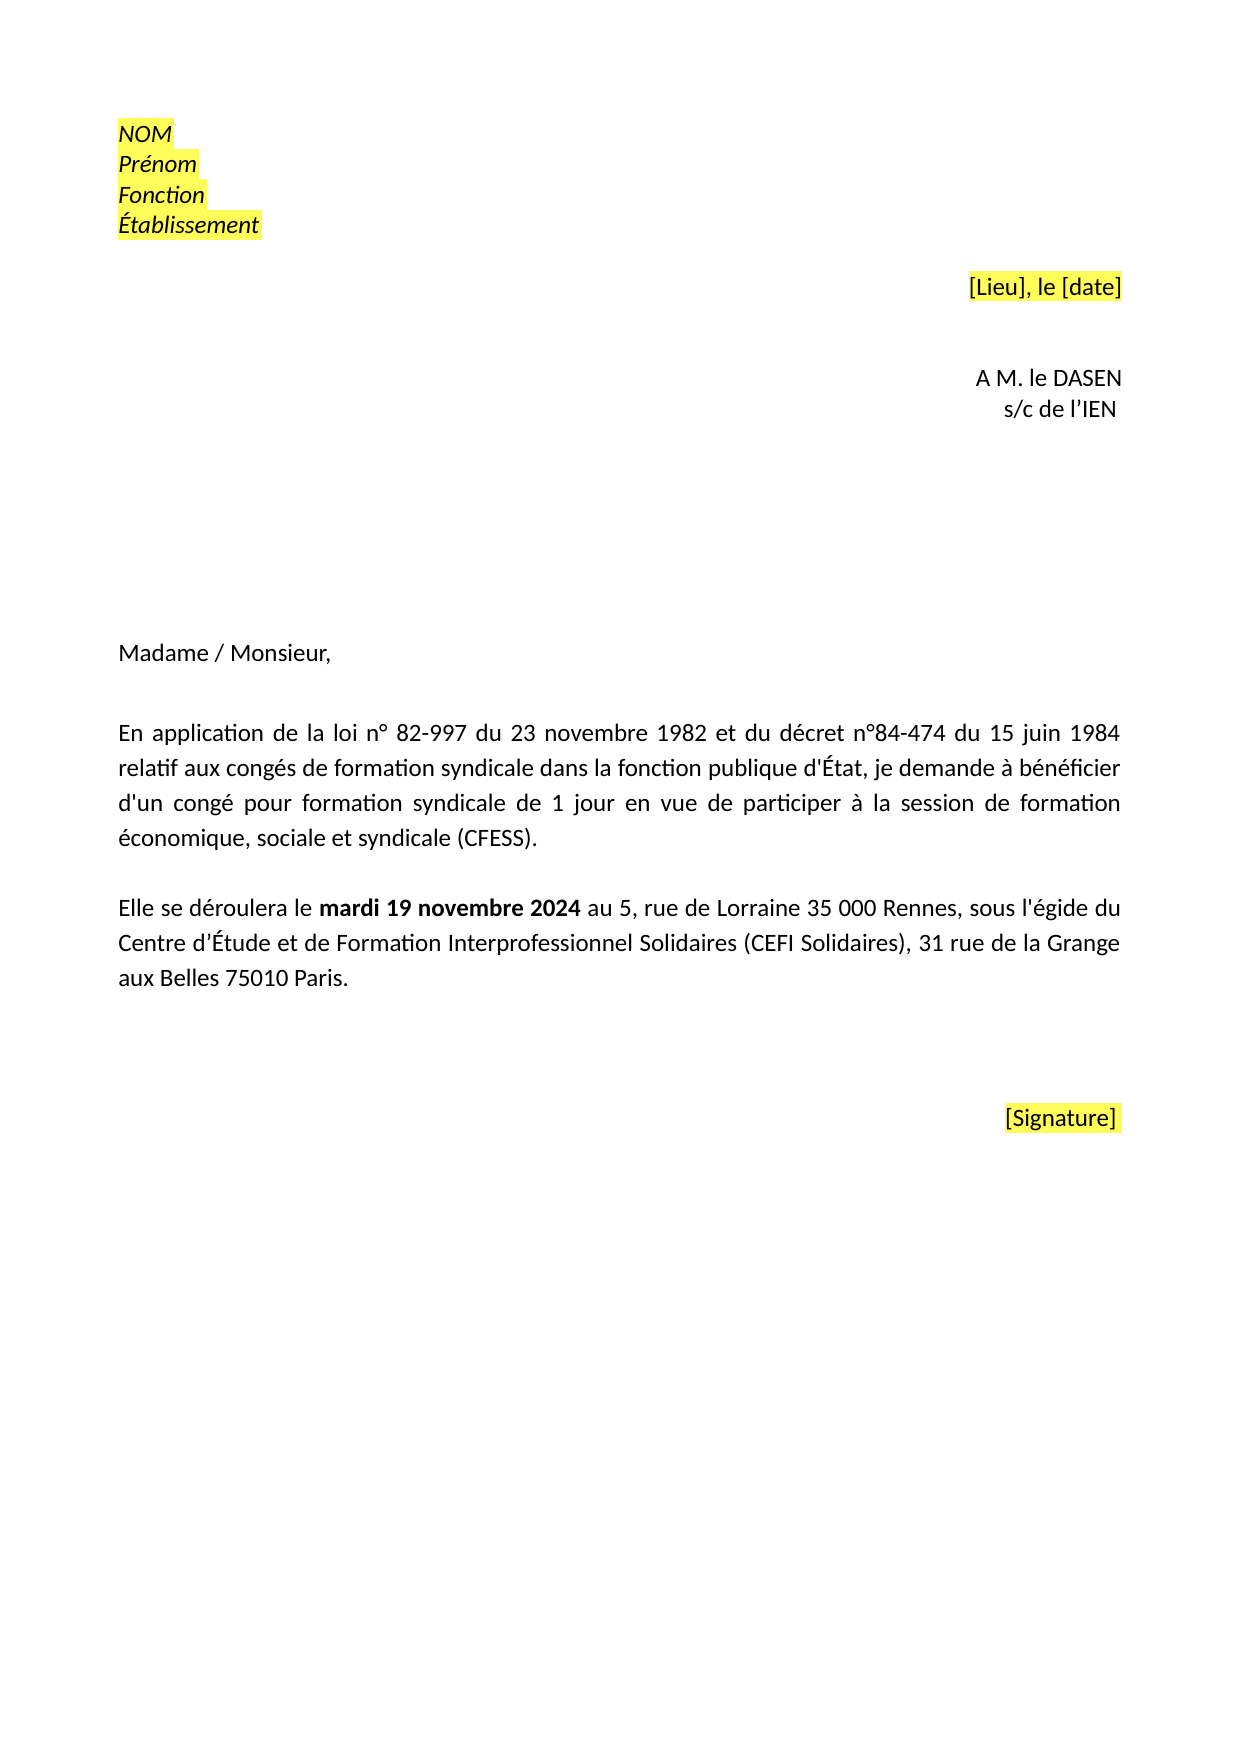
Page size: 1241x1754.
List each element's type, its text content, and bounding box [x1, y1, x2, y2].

text s/c de l’IEN [118, 393, 1122, 423]
text NOM Prénom Fonction Établissement [118, 118, 1122, 240]
text Madame / Monsieur, [118, 637, 1122, 667]
text En application de la loi n° 82-997 du 23 novembre 1982 et du décret n°84-474 du 15 juin 1984 relatif aux congés de formation syndicale dans la fonction publique d'État, je demande à bénéficier d'un congé pour formation syndicale de 1 jour en vue de participer à la session de formation économique, sociale et syndicale (CFESS). [118, 718, 1122, 853]
text Elle se déroulera le mardi 19 novembre 2024 au 5, rue de Lorraine 35 000 Rennes, sous l'égide du Centre d’Étude et de Formation Interprofessionnel Solidaires (CEFI Solidaires), 31 rue de la Grange aux Belles 75010 Paris. [118, 893, 1122, 993]
text [Lieu], le [date] [118, 271, 1122, 301]
text [Signature] [118, 1103, 1122, 1133]
text A M. le DASEN [118, 362, 1122, 393]
